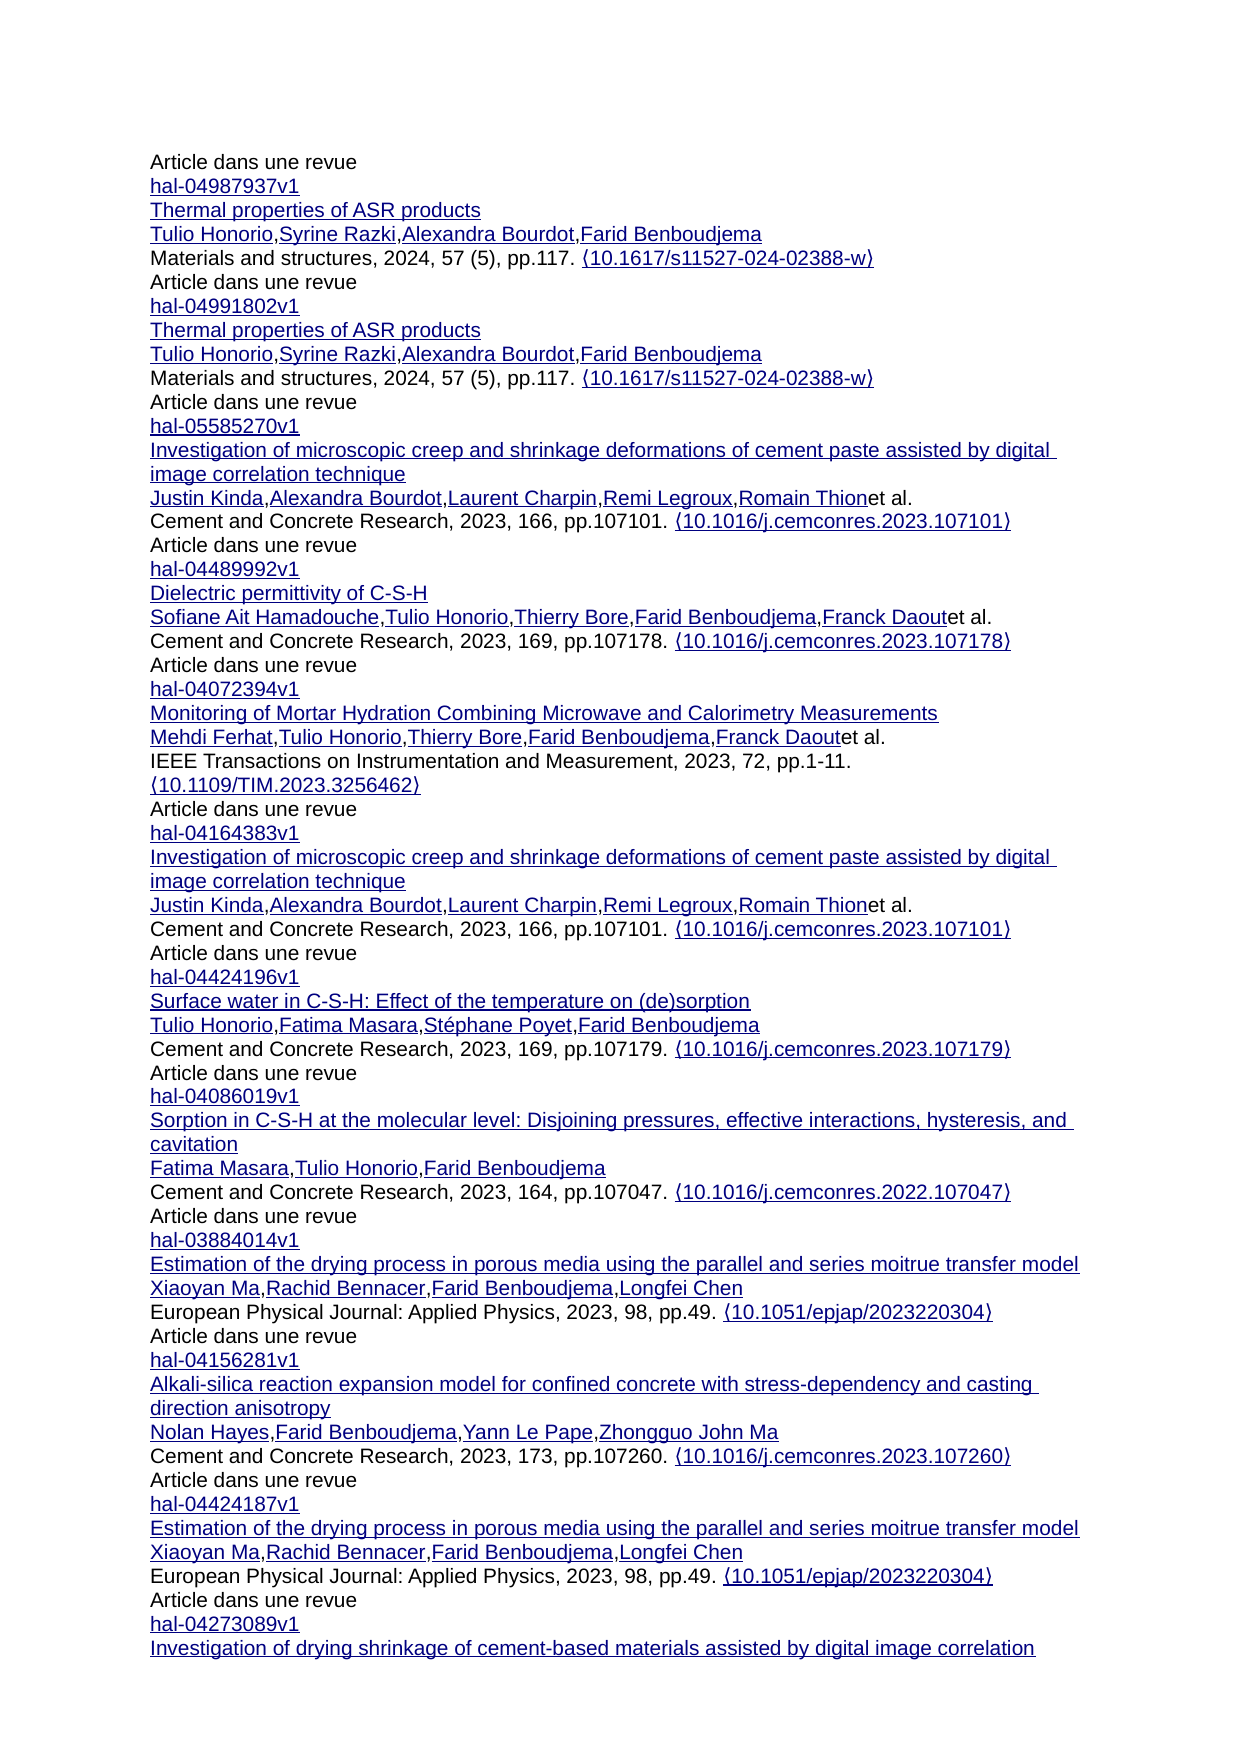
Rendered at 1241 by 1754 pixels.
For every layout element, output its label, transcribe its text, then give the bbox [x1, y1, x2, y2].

table_cell Dielectric permittivity of C-S-H Sofiane Ait Hamadouche,Tulio Honorio,Thierry Bore,Farid Benboudjema,Franck Daoutet al. Cement and Concrete Research, 2023, 169, pp.107178. ⟨10.1016/j.cemconres.2023.107178⟩ Article dans une revue hal-04072394v1 [150, 581, 1090, 701]
table_cell Investigation of microscopic creep and shrinkage deformations of cement paste assisted by digital image correlation technique Justin Kinda,Alexandra Bourdot,Laurent Charpin,Remi Legroux,Romain Thionet al. Cement and Concrete Research, 2023, 166, pp.107101. ⟨10.1016/j.cemconres.2023.107101⟩ Article dans une revue hal-04489992v1 [150, 438, 1090, 581]
table_cell Estimation of the drying process in porous media using the parallel and series moitrue transfer model Xiaoyan Ma,Rachid Bennacer,Farid Benboudjema,Longfei Chen European Physical Journal: Applied Physics, 2023, 98, pp.49. ⟨10.1051/epjap/2023220304⟩ Article dans une revue hal-04273089v1 [150, 1516, 1090, 1635]
table_cell Surface water in C-S-H: Effect of the temperature on (de)sorption Tulio Honorio,Fatima Masara,Stéphane Poyet,Farid Benboudjema Cement and Concrete Research, 2023, 169, pp.107179. ⟨10.1016/j.cemconres.2023.107179⟩ Article dans une revue hal-04086019v1 [150, 989, 1090, 1108]
table_cell Alkali-silica reaction expansion model for confined concrete with stress-dependency and casting direction anisotropy Nolan Hayes,Farid Benboudjema,Yann Le Pape,Zhongguo John Ma Cement and Concrete Research, 2023, 173, pp.107260. ⟨10.1016/j.cemconres.2023.107260⟩ Article dans une revue hal-04424187v1 [150, 1372, 1090, 1516]
table_cell Article dans une revue hal-04987937v1 [150, 150, 1090, 198]
table_cell Sorption in C-S-H at the molecular level: Disjoining pressures, effective interactions, hysteresis, and cavitation Fatima Masara,Tulio Honorio,Farid Benboudjema Cement and Concrete Research, 2023, 164, pp.107047. ⟨10.1016/j.cemconres.2022.107047⟩ Article dans une revue hal-03884014v1 [150, 1108, 1090, 1252]
table_cell Thermal properties of ASR products Tulio Honorio,Syrine Razki,Alexandra Bourdot,Farid Benboudjema Materials and structures, 2024, 57 (5), pp.117. ⟨10.1617/s11527-024-02388-w⟩ Article dans une revue hal-05585270v1 [150, 318, 1090, 437]
table_cell Estimation of the drying process in porous media using the parallel and series moitrue transfer model Xiaoyan Ma,Rachid Bennacer,Farid Benboudjema,Longfei Chen European Physical Journal: Applied Physics, 2023, 98, pp.49. ⟨10.1051/epjap/2023220304⟩ Article dans une revue hal-04156281v1 [150, 1252, 1090, 1372]
table_cell Monitoring of Mortar Hydration Combining Microwave and Calorimetry Measurements Mehdi Ferhat,Tulio Honorio,Thierry Bore,Farid Benboudjema,Franck Daoutet al. IEEE Transactions on Instrumentation and Measurement, 2023, 72, pp.1-11. ⟨10.1109/TIM.2023.3256462⟩ Article dans une revue hal-04164383v1 [150, 701, 1090, 845]
table_cell Investigation of drying shrinkage of cement-based materials assisted by digital image correlation [150, 1635, 1090, 1659]
table_cell Investigation of microscopic creep and shrinkage deformations of cement paste assisted by digital image correlation technique Justin Kinda,Alexandra Bourdot,Laurent Charpin,Remi Legroux,Romain Thionet al. Cement and Concrete Research, 2023, 166, pp.107101. ⟨10.1016/j.cemconres.2023.107101⟩ Article dans une revue hal-04424196v1 [150, 845, 1090, 988]
table_cell Thermal properties of ASR products Tulio Honorio,Syrine Razki,Alexandra Bourdot,Farid Benboudjema Materials and structures, 2024, 57 (5), pp.117. ⟨10.1617/s11527-024-02388-w⟩ Article dans une revue hal-04991802v1 [150, 198, 1090, 318]
